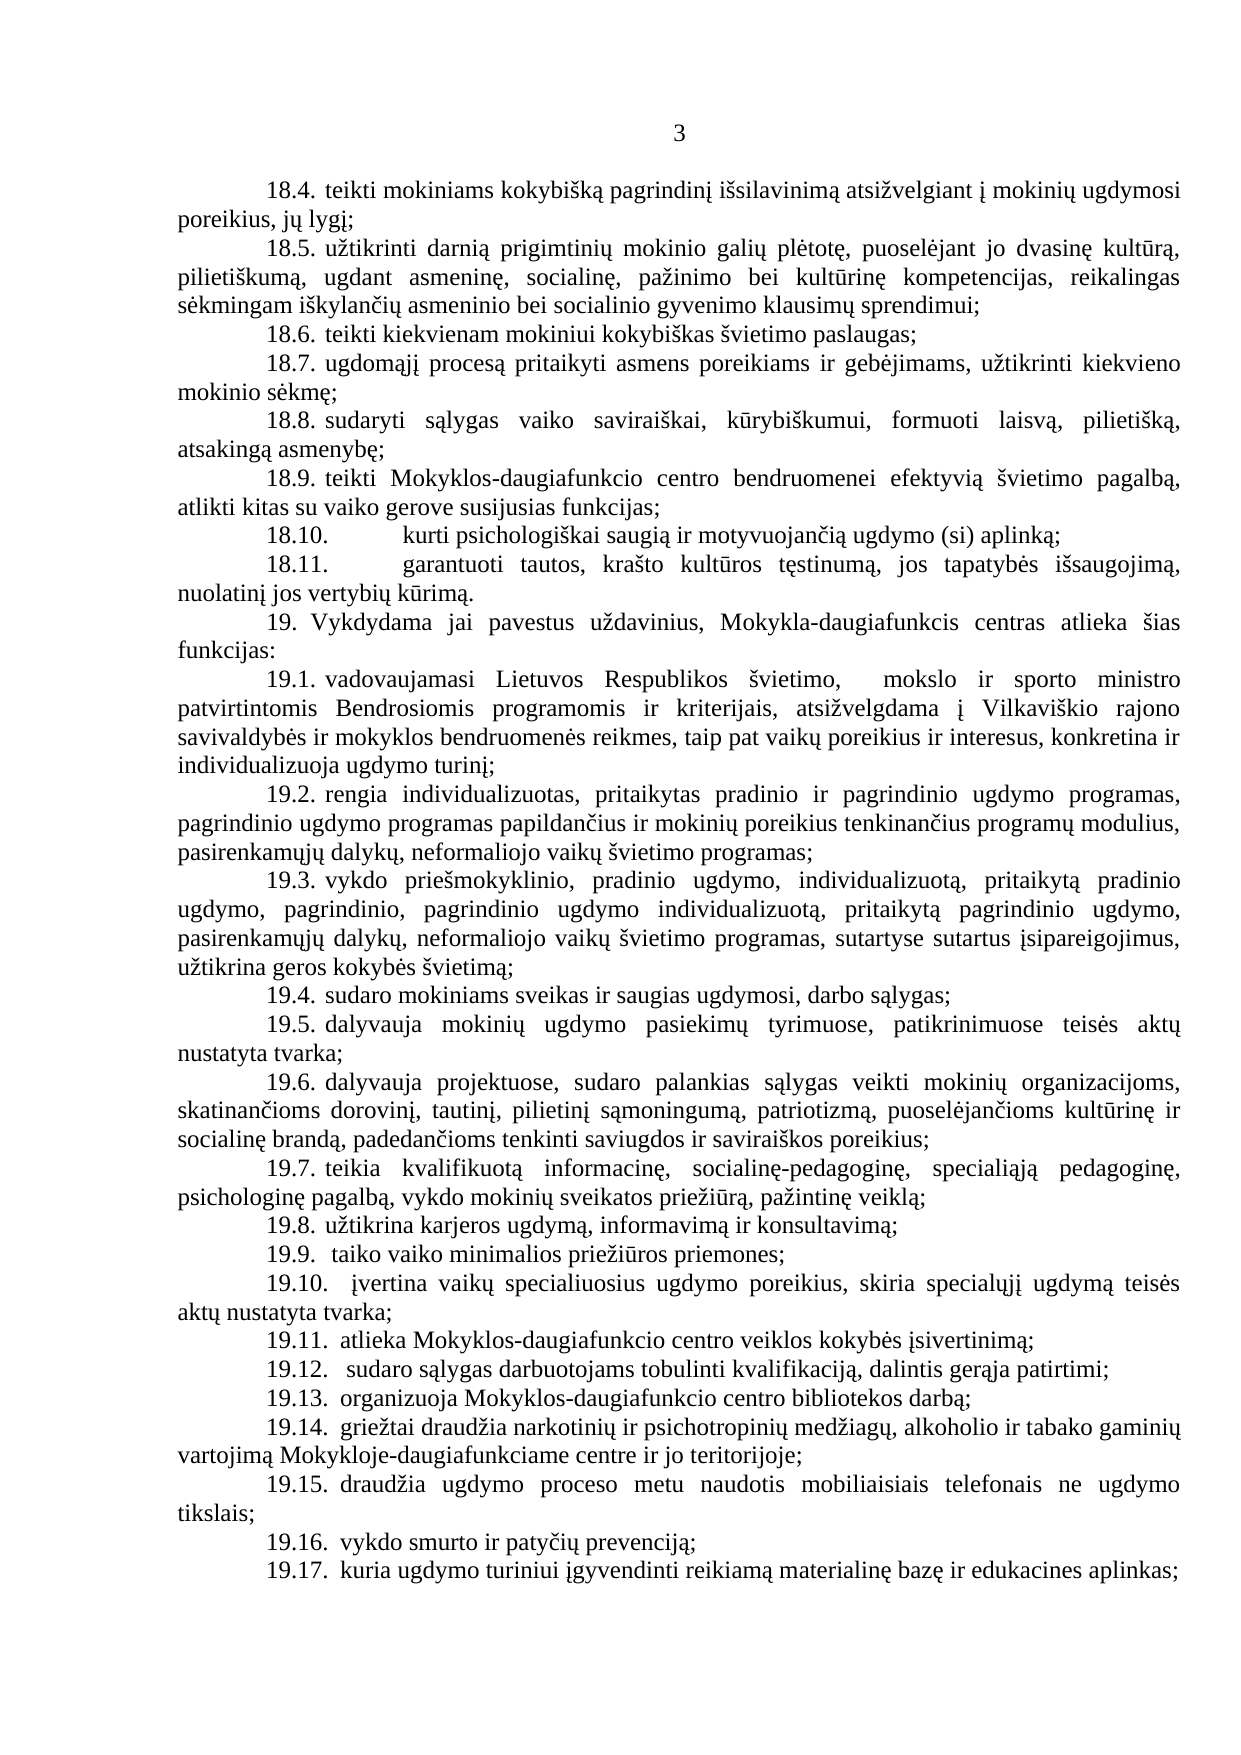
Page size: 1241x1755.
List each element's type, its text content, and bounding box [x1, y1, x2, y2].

text 19.2. rengia individualizuotas, pritaikytas pradinio ir pagrindinio ugdymo programas, pagrindinio ugdymo programas papildančius ir mokinių poreikius tenkinančius programų modulius, pasirenkamųjų dalykų, neformaliojo vaikų švietimo programas; [177, 779, 1181, 866]
text 18.10. kurti psichologiškai saugią ir motyvuojančią ugdymo (si) aplinką; [177, 521, 1181, 549]
text 19.4. sudaro mokiniams sveikas ir saugias ugdymosi, darbo sąlygas; [177, 981, 1181, 1009]
text 19.17. kuria ugdymo turiniui įgyvendinti reikiamą materialinę bazę ir edukacines aplinkas; [177, 1556, 1181, 1584]
text 18.11. garantuoti tautos, krašto kultūros tęstinumą, jos tapatybės išsaugojimą, nuolatinį jos vertybių kūrimą. [177, 549, 1181, 607]
text 19.3. vykdo priešmokyklinio, pradinio ugdymo, individualizuotą, pritaikytą pradinio ugdymo, pagrindinio, pagrindinio ugdymo individualizuotą, pritaikytą pagrindinio ugdymo, pasirenkamųjų dalykų, neformaliojo vaikų švietimo programas, sutartyse sutartus įsipareigojimus, užtikrina geros kokybės švietimą; [177, 866, 1181, 981]
text 19.10. įvertina vaikų specialiuosius ugdymo poreikius, skiria specialųjį ugdymą teisės aktų nustatyta tvarka; [177, 1268, 1181, 1326]
text 19.15. draudžia ugdymo proceso metu naudotis mobiliaisiais telefonais ne ugdymo tikslais; [177, 1469, 1181, 1527]
text 19.5. dalyvauja mokinių ugdymo pasiekimų tyrimuose, patikrinimuose teisės aktų nustatyta tvarka; [177, 1009, 1181, 1067]
text 19.11. atlieka Mokyklos-daugiafunkcio centro veiklos kokybės įsivertinimą; [177, 1326, 1181, 1354]
text 19.8. užtikrina karjeros ugdymą, informavimą ir konsultavimą; [177, 1211, 1181, 1239]
text 19. Vykdydama jai pavestus uždavinius, Mokykla-daugiafunkcis centras atlieka šias funkcijas: [177, 607, 1181, 664]
text 18.6. teikti kiekvienam mokiniui kokybiškas švietimo paslaugas; [177, 319, 1181, 348]
text 19.16. vykdo smurto ir patyčių prevenciją; [177, 1527, 1181, 1556]
text 19.1. vadovaujamasi Lietuvos Respublikos švietimo, mokslo ir sporto ministro patvirtintomis Bendrosiomis programomis ir kriterijais, atsižvelgdama į Vilkaviškio rajono savivaldybės ir mokyklos bendruomenės reikmes, taip pat vaikų poreikius ir interesus, konkretina ir individualizuoja ugdymo turinį; [177, 664, 1181, 779]
text 19.12. sudaro sąlygas darbuotojams tobulinti kvalifikaciją, dalintis gerąja patirtimi; [177, 1354, 1181, 1383]
text 19.6. dalyvauja projektuose, sudaro palankias sąlygas veikti mokinių organizacijoms, skatinančioms dorovinį, tautinį, pilietinį sąmoningumą, patriotizmą, puoselėjančioms kultūrinę ir socialinę brandą, padedančioms tenkinti saviugdos ir saviraiškos poreikius; [177, 1067, 1181, 1153]
text 19.13. organizuoja Mokyklos-daugiafunkcio centro bibliotekos darbą; [177, 1383, 1181, 1412]
text 19.7. teikia kvalifikuotą informacinę, socialinę-pedagoginę, specialiąją pedagoginę, psichologinę pagalbą, vykdo mokinių sveikatos priežiūrą, pažintinę veiklą; [177, 1153, 1181, 1211]
text 18.4. teikti mokiniams kokybišką pagrindinį išsilavinimą atsižvelgiant į mokinių ugdymosi poreikius, jų lygį; [177, 176, 1181, 233]
text 19.9. taiko vaiko minimalios priežiūros priemones; [177, 1239, 1181, 1268]
text 18.8. sudaryti sąlygas vaiko saviraiškai, kūrybiškumui, formuoti laisvą, pilietišką, atsakingą asmenybę; [177, 406, 1181, 463]
text 18.5. užtikrinti darnią prigimtinių mokinio galių plėtotę, puoselėjant jo dvasinę kultūrą, pilietiškumą, ugdant asmeninę, socialinę, pažinimo bei kultūrinę kompetencijas, reikalingas sėkmingam iškylančių asmeninio bei socialinio gyvenimo klausimų sprendimui; [177, 233, 1181, 319]
text 19.14. griežtai draudžia narkotinių ir psichotropinių medžiagų, alkoholio ir tabako gaminių vartojimą Mokykloje-daugiafunkciame centre ir jo teritorijoje; [177, 1412, 1181, 1469]
text 18.7. ugdomąjį procesą pritaikyti asmens poreikiams ir gebėjimams, užtikrinti kiekvieno mokinio sėkmę; [177, 348, 1181, 406]
text 18.9. teikti Mokyklos-daugiafunkcio centro bendruomenei efektyvią švietimo pagalbą, atlikti kitas su vaiko gerove susijusias funkcijas; [177, 463, 1181, 521]
